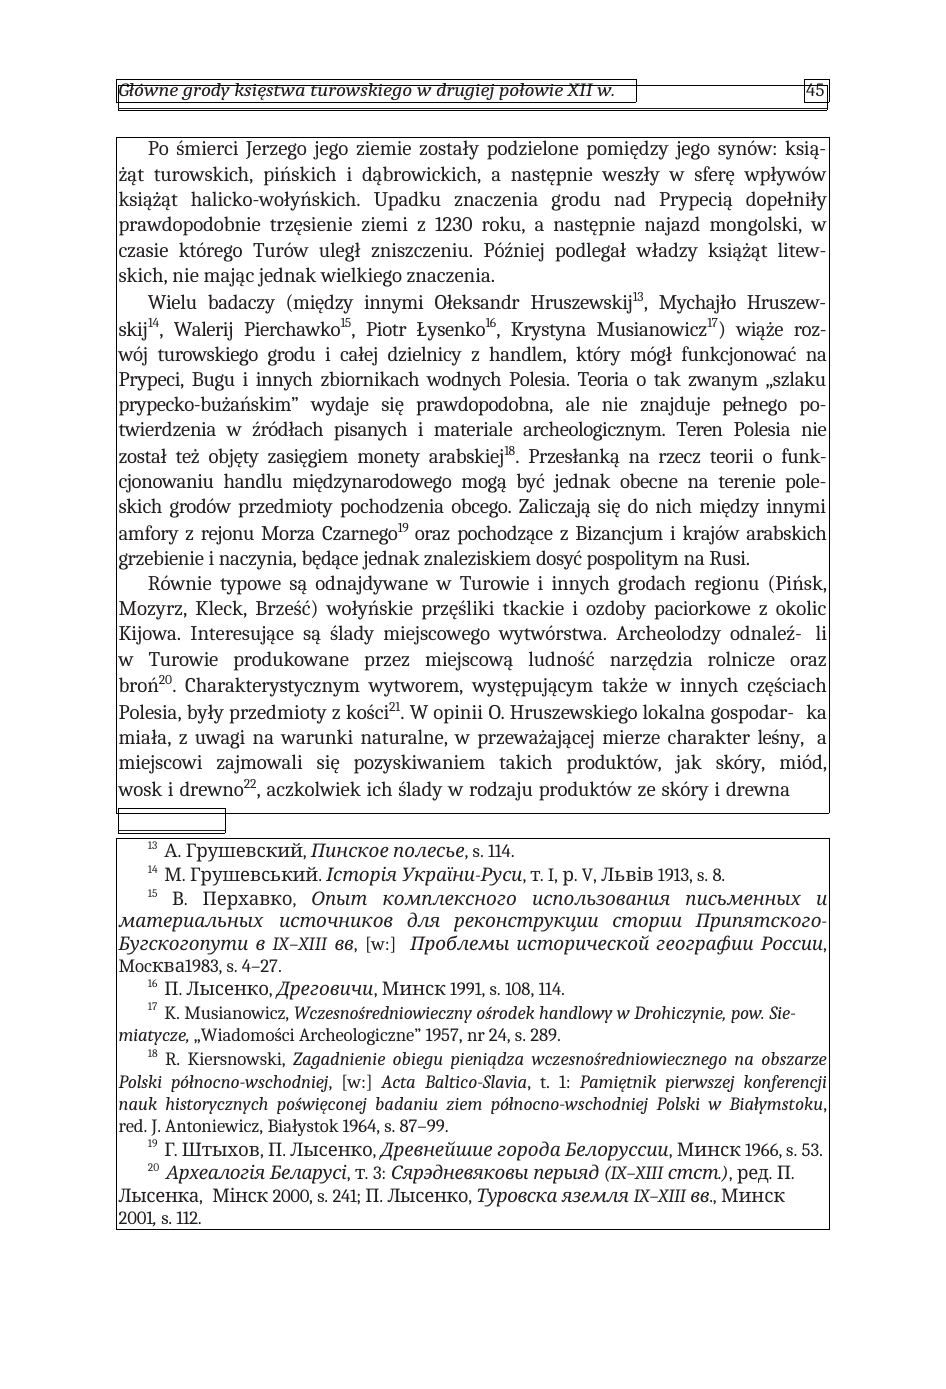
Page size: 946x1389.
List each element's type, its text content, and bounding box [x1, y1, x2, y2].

text 17 K. Musianowicz, Wczesnośredniowieczny ośrodek handlowy w Drohiczynie, pow. Sie- miatycze, „Wiadomości Archeologiczne” 1957, nr 24, s. 289. [118, 1001, 827, 1046]
text 15 В. Перхавко, Опыт комплексного использования письменных и материальных источников для реконструкции стории Припятского-Бугскогопути в IX–XIII вв, [w:] Проблемы исторической географии России, Mocква1983, s. 4–27. [118, 887, 827, 977]
text Główne grody księstwa turowskiego w drugiej połowie XII w. [119, 86, 636, 101]
text Równie typowe są odnajdywane w Turowie i innych grodach regionu (Pińsk, Mozyrz, Kleck, Brześć) wołyńskie przęśliki tkackie i ozdoby paciorkowe z okolic Kijowa. Interesujące są ślady miejscowego wytwórstwa. Archeolodzy odnaleź- li w Turowie produkowane przez miejscową ludność narzędzia rolnicze oraz broń20. Charakterystycznym wytworem, występującym także w innych częściach Polesia, były przedmioty z kości21. W opinii O. Hruszewskiego lokalna gospodar- ka miała, z uwagi na warunki naturalne, w przeważającej mierze charakter leśny, a miejscowi zajmowali się pozyskiwaniem takich produktów, jak skóry, miód, wosk i drewno22, aczkolwiek ich ślady w rodzaju produktów ze skóry i drewna [118, 572, 827, 802]
text [118, 80, 636, 85]
text 13 А. Грушевский, Пинское полесье, s. 114. [148, 839, 829, 862]
text 16 П. Лысенко, Дреговичи, Минск 1991, s. 108, 114. [148, 978, 829, 1000]
text 14 М. Грушевський. Історія України-Руси, т. I, р. V, Львів 1913, s. 8. [148, 863, 829, 886]
text 20 Археалогія Беларусі, т. 3: Сярэдневяковы перыяд (IX–XIII стст.), ред. П. Лысенка, Мінск 2000, s. 241; П. Лысенко, Туровска яземля IX–XIII вв., Минск 2001, s. 112. [118, 1161, 827, 1229]
text 19 Г. Штыхов, П. Лысенко, Древнейшие города Белоруссии, Минск 1966, s. 53. [148, 1138, 829, 1160]
text 18 R. Kiersnowski, Zagadnienie obiegu pieniądza wczesnośredniowiecznego na obszarze Polski północno-wschodniej, [w:] Acta Baltico-Slavia, t. 1: Pamiętnik pierwszej konferencji nauk historycznych poświęconej badaniu ziem północno-wschodniej Polski w Białymstoku, red. J. Antoniewicz, Białystok 1964, s. 87–99. [118, 1047, 827, 1138]
text 45 [806, 80, 829, 101]
text Wielu badaczy (między innymi Ołeksandr Hruszewskij13, Mychajło Hruszew- skij14, Walerij Pierchawko15, Piotr Łysenko16, Krystyna Musianowicz17) wiąże roz- wój turowskiego grodu i całej dzielnicy z handlem, który mógł funkcjonować na Prypeci, Bugu i innych zbiornikach wodnych Polesia. Teoria o tak zwanym „szlaku prypecko-bużańskim” wydaje się prawdopodobna, ale nie znajduje pełnego po- twierdzenia w źródłach pisanych i materiale archeologicznym. Teren Polesia nie został też objęty zasięgiem monety arabskiej18. Przesłanką na rzecz teorii o funk- cjonowaniu handlu międzynarodowego mogą być jednak obecne na terenie pole- skich grodów przedmioty pochodzenia obcego. Zaliczają się do nich między innymi amfory z rejonu Morza Czarnego19 oraz pochodzące z Bizancjum i krajów arabskich grzebienie i naczynia, będące jednak znaleziskiem dosyć pospolitym na Rusi. [118, 289, 827, 571]
text Po śmierci Jerzego jego ziemie zostały podzielone pomiędzy jego synów: ksią- żąt turowskich, pińskich i dąbrowickich, a następnie weszły w sferę wpływów książąt halicko-wołyńskich. Upadku znaczenia grodu nad Prypecią dopełniły prawdopodobnie trzęsienie ziemi z 1230 roku, a następnie najazd mongolski, w czasie którego Turów uległ zniszczeniu. Później podlegał władzy książąt litew- skich, nie mając jednak wielkiego znaczenia. [118, 138, 827, 288]
